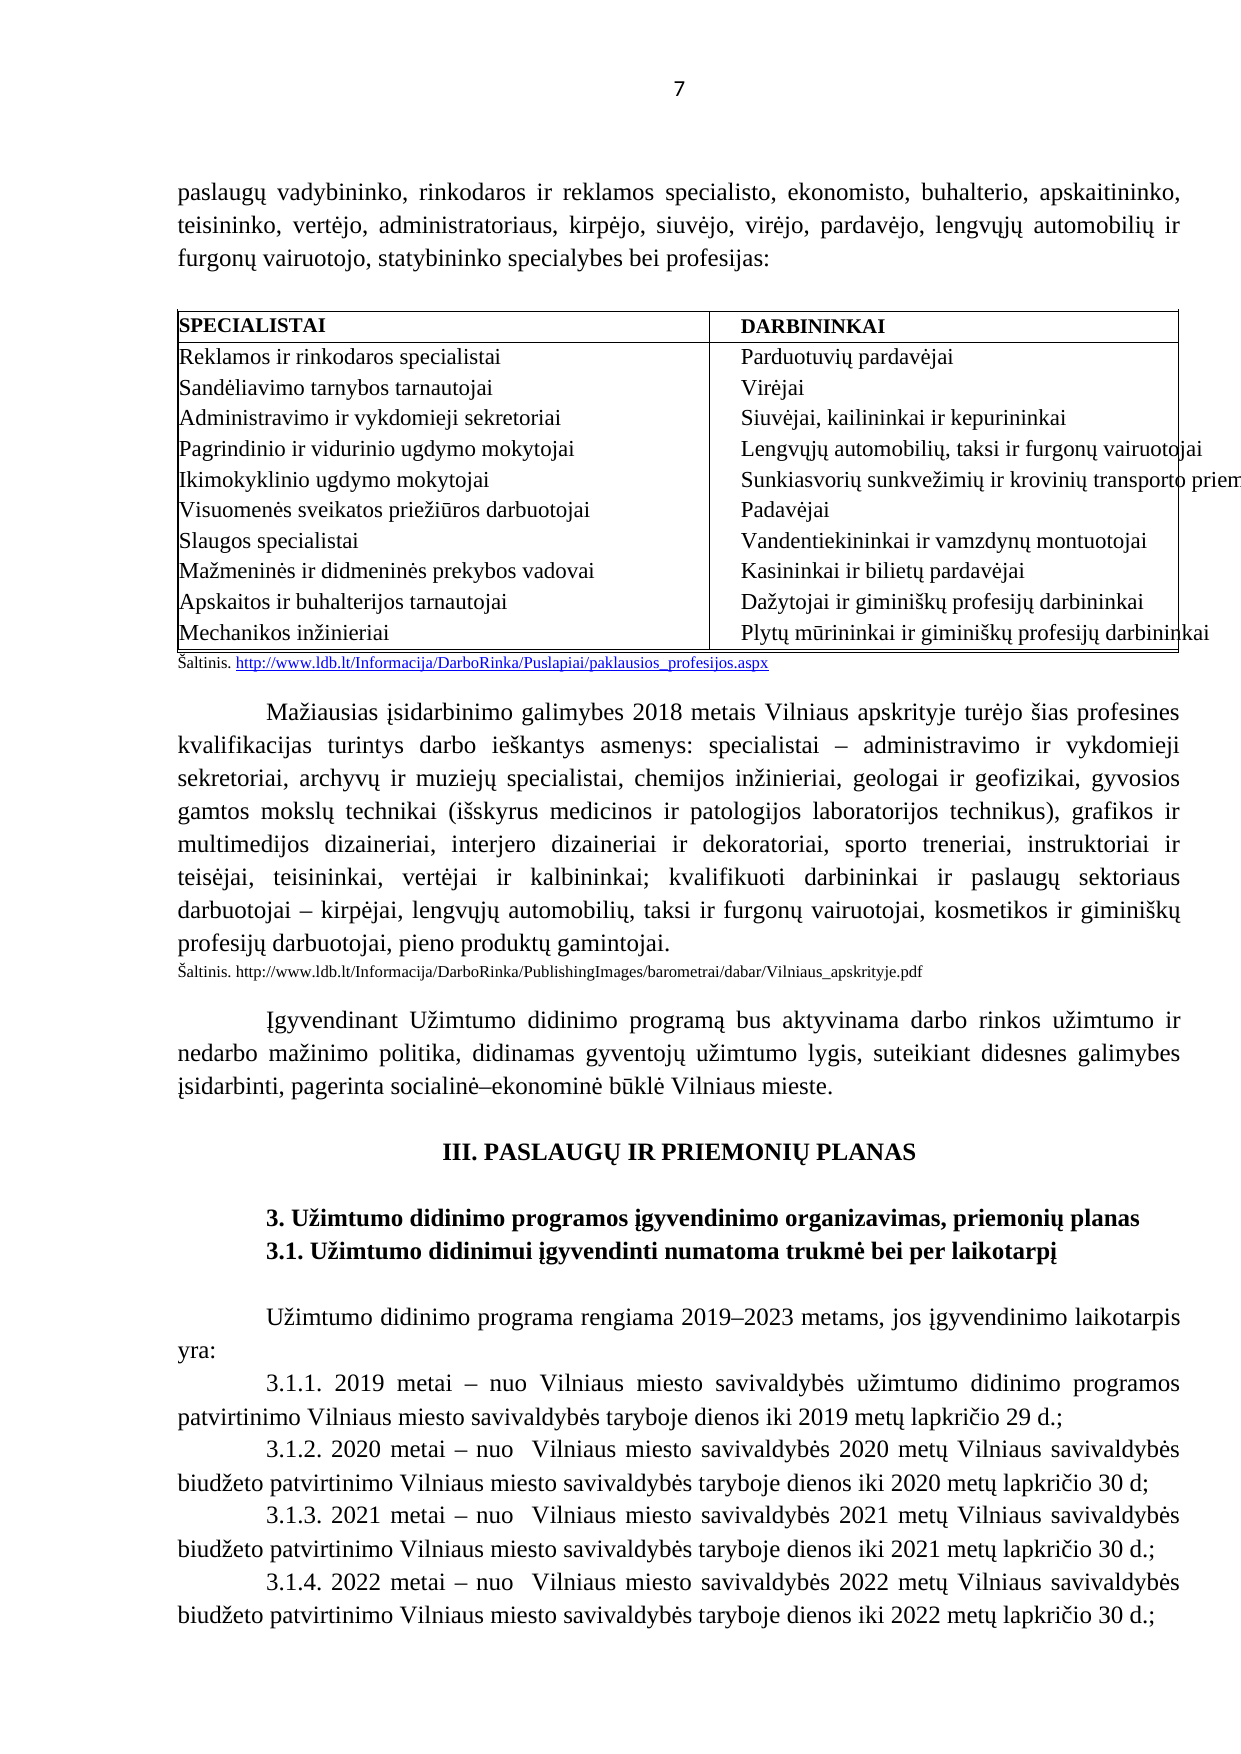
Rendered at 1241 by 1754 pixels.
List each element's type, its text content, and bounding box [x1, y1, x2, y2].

text Užimtumo didinimo programa rengiama 2019–2023 metams, jos įgyvendinimo laikotarpis yra: [177, 1302, 1181, 1364]
text 3.1. Užimtumo didinimui įgyvendinti numatoma trukmė bei per laikotarpį [177, 1236, 1181, 1265]
table_cell [710, 527, 741, 557]
table_cell Padavėjai [741, 496, 1178, 527]
text paslaugų vadybininko, rinkodaros ir reklamos specialisto, ekonomisto, buhalterio, apskaitininko, teisininko, vertėjo, administratoriaus, kirpėjo, siuvėjo, virėjo, pardavėjo, lengvųjų automobilių ir furgonų vairuotojo, statybininko specialybes bei profesijas: [177, 177, 1181, 272]
table_header DARBININKAI [741, 312, 1178, 342]
text 3.1.2. 2020 metai – nuo Vilniaus miesto savivaldybės 2020 metų Vilniaus savivaldybės biudžeto patvirtinimo Vilniaus miesto savivaldybės taryboje dienos iki 2020 metų lapkričio 30 d; [177, 1434, 1181, 1496]
table_cell Pagrindinio ir vidurinio ugdymo mokytojai [179, 435, 709, 466]
table_cell [710, 374, 741, 404]
text 3.1.3. 2021 metai – nuo Vilniaus miesto savivaldybės 2021 metų Vilniaus savivaldybės biudžeto patvirtinimo Vilniaus miesto savivaldybės taryboje dienos iki 2021 metų lapkričio 30 d.; [177, 1501, 1181, 1562]
table_cell Parduotuvių pardavėjai [741, 343, 1178, 374]
table_cell Virėjai [741, 374, 1178, 404]
table_cell [710, 588, 741, 619]
table_cell Kasininkai ir bilietų pardavėjai [741, 558, 1178, 588]
table_cell Visuomenės sveikatos priežiūros darbuotojai [179, 496, 709, 527]
text Šaltinis. http://www.ldb.lt/Informacija/DarboRinka/PublishingImages/barometrai/dabar/Vilniaus_apskrityje.pdf [177, 961, 1181, 981]
table_cell Administravimo ir vykdomieji sekretoriai [179, 404, 709, 435]
text III. PASLAUGŲ IR PRIEMONIŲ PLANAS [177, 1137, 1181, 1166]
table_cell [710, 496, 741, 527]
table_header SPECIALISTAI [179, 312, 709, 342]
table_cell [710, 558, 741, 588]
table_cell Apskaitos ir buhalterijos tarnautojai [179, 588, 709, 619]
text 3. Užimtumo didinimo programos įgyvendinimo organizavimas, priemonių planas [177, 1203, 1181, 1232]
table_cell Mechanikos inžinieriai [179, 619, 709, 649]
table_cell [710, 466, 741, 496]
text Įgyvendinant Užimtumo didinimo programą bus aktyvinama darbo rinkos užimtumo ir nedarbo mažinimo politika, didinamas gyventojų užimtumo lygis, suteikiant didesnes galimybes įsidarbinti, pagerinta socialinė–ekonominė būklė Vilniaus mieste. [177, 1005, 1181, 1100]
table_cell Sandėliavimo tarnybos tarnautojai [179, 374, 709, 404]
table_cell Ikimokyklinio ugdymo mokytojai [179, 466, 709, 496]
text 3.1.1. 2019 metai – nuo Vilniaus miesto savivaldybės užimtumo didinimo programos patvirtinimo Vilniaus miesto savivaldybės taryboje dienos iki 2019 metų lapkričio 29 d.; [177, 1368, 1181, 1430]
table_cell [710, 404, 741, 435]
table_cell Reklamos ir rinkodaros specialistai [179, 343, 709, 374]
table_cell Dažytojai ir giminiškų profesijų darbininkai [741, 588, 1178, 619]
table_cell [710, 619, 741, 649]
text Šaltinis. http://www.ldb.lt/Informacija/DarboRinka/Puslapiai/paklausios_profesijos.aspx [177, 653, 1181, 672]
table_cell Vandentiekininkai ir vamzdynų montuotojai [741, 527, 1178, 557]
table_cell Slaugos specialistai [179, 527, 709, 557]
table_cell Mažmeninės ir didmeninės prekybos vadovai [179, 558, 709, 588]
table_cell Plytų mūrininkai ir giminiškų profesijų darbininkai [741, 619, 1178, 649]
text Mažiausias įsidarbinimo galimybes 2018 metais Vilniaus apskrityje turėjo šias profesines kvalifikacijas turintys darbo ieškantys asmenys: specialistai – administravimo ir vykdomieji sekretoriai, archyvų ir muziejų specialistai, chemijos inžinieriai, geologai ir geofizikai, gyvosios gamtos mokslų technikai (išskyrus medicinos ir patologijos laboratorijos technikus), grafikos ir multimedijos dizaineriai, interjero dizaineriai ir dekoratoriai, sporto treneriai, instruktoriai ir teisėjai, teisininkai, vertėjai ir kalbininkai; kvalifikuoti darbininkai ir paslaugų sektoriaus darbuotojai – kirpėjai, lengvųjų automobilių, taksi ir furgonų vairuotojai, kosmetikos ir giminiškų profesijų darbuotojai, pieno produktų gamintojai. [177, 697, 1181, 957]
table_cell [710, 435, 741, 466]
table_header [710, 312, 741, 342]
table_cell Sunkiasvorių sunkvežimių ir krovinių transporto priemonių vairuotojai [741, 466, 1178, 496]
table_cell Lengvųjų automobilių, taksi ir furgonų vairuotojai [741, 435, 1178, 466]
text 3.1.4. 2022 metai – nuo Vilniaus miesto savivaldybės 2022 metų Vilniaus savivaldybės biudžeto patvirtinimo Vilniaus miesto savivaldybės taryboje dienos iki 2022 metų lapkričio 30 d.; [177, 1567, 1181, 1628]
table_cell [710, 343, 741, 374]
table_cell Siuvėjai, kailininkai ir kepurininkai [741, 404, 1178, 435]
